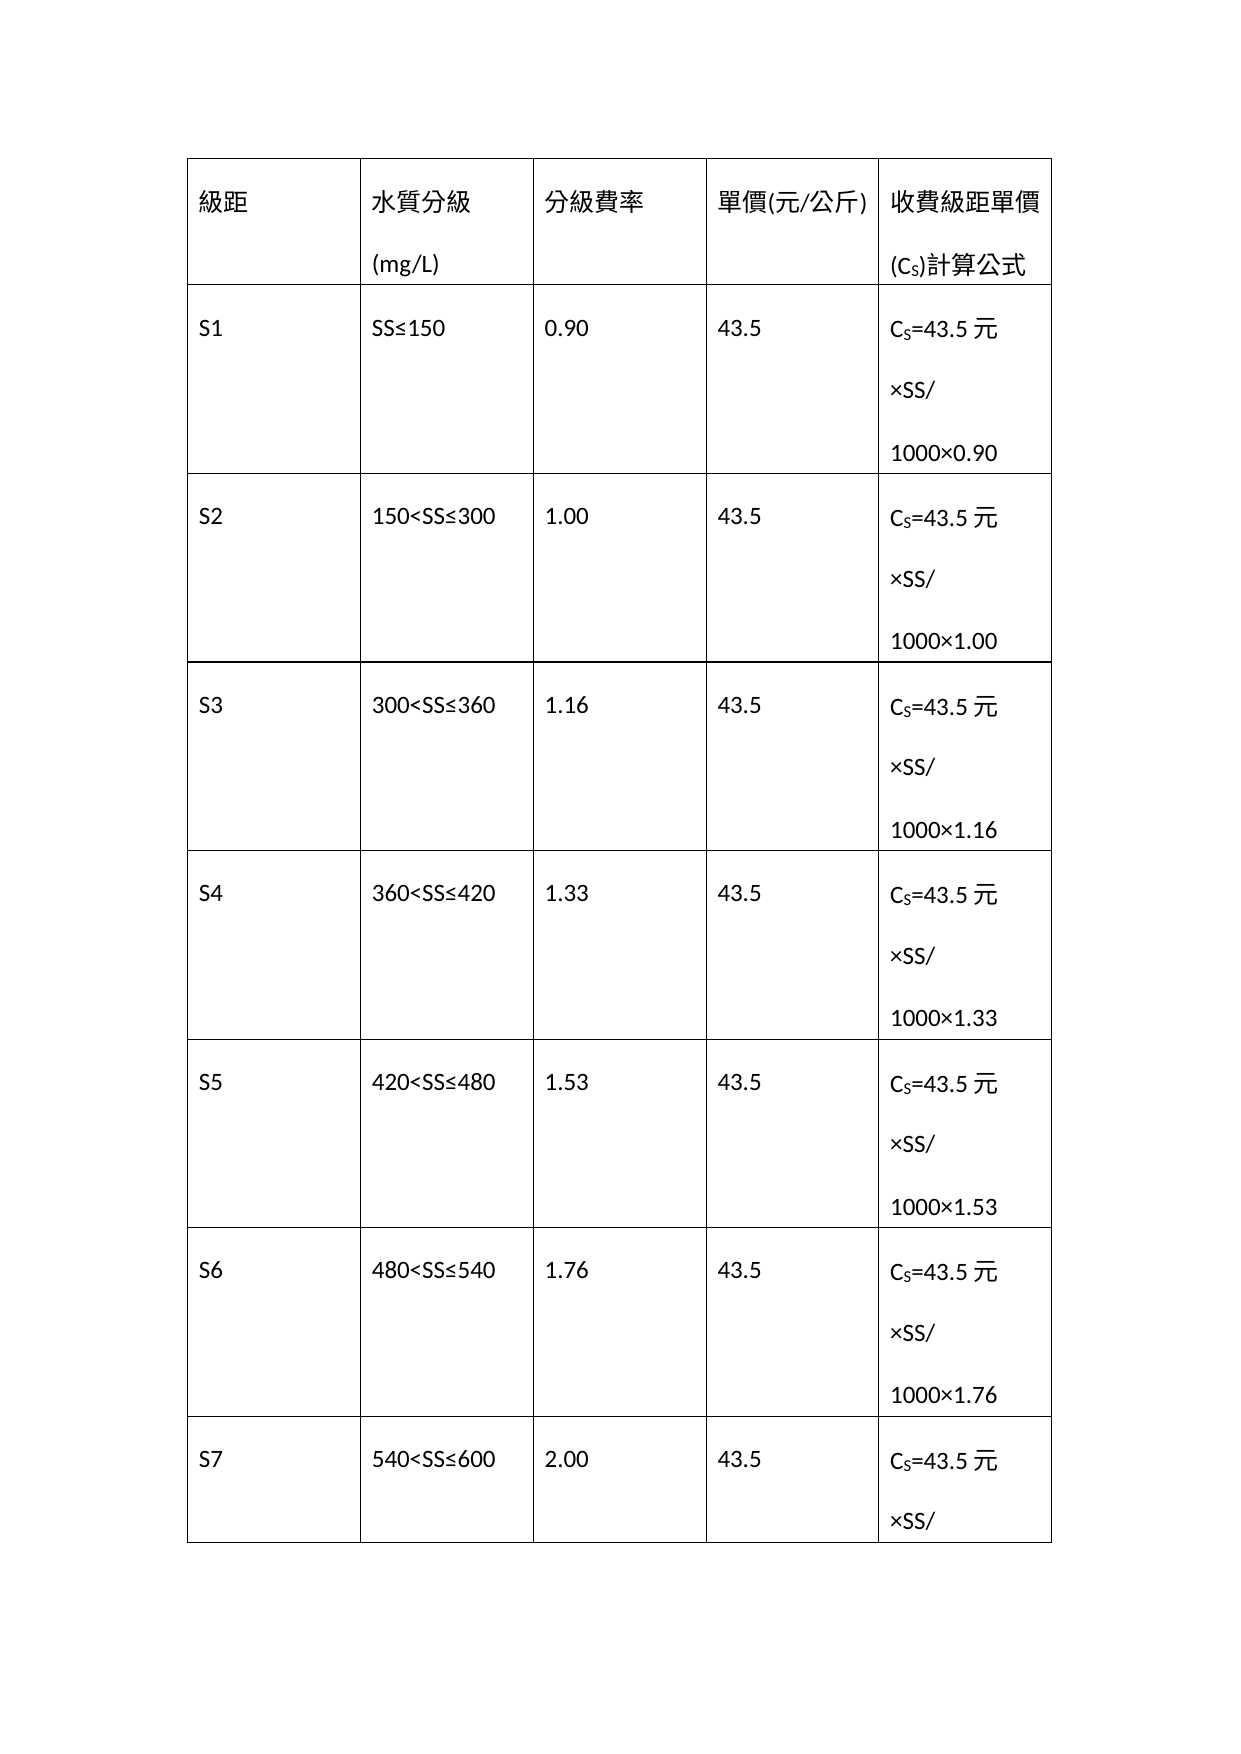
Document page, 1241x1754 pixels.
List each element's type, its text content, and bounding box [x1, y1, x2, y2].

table_cell 150<SS≤300 [361, 474, 533, 661]
table_header 水質分級(mg/L) [361, 159, 533, 284]
table_cell 43.5 [707, 1417, 878, 1542]
table_cell 43.5 [707, 285, 878, 473]
table_cell 43.5 [707, 474, 878, 661]
table_cell 480<SS≤540 [361, 1228, 533, 1416]
table_cell 43.5 [707, 1040, 878, 1227]
table_cell S3 [188, 663, 360, 850]
table_cell 1.53 [534, 1040, 706, 1227]
table_cell SS≤150 [361, 285, 533, 473]
table_cell 1.00 [534, 474, 706, 661]
table_cell CS=43.5元×SS/1000×0.90 [879, 285, 1051, 473]
table_cell 540<SS≤600 [361, 1417, 533, 1542]
table_cell 2.00 [534, 1417, 706, 1542]
table_header 收費級距單價(CS)計算公式 [879, 159, 1051, 284]
table_cell S6 [188, 1228, 360, 1416]
table_cell CS=43.5元×SS/1000×1.33 [879, 851, 1051, 1038]
table_cell 43.5 [707, 1228, 878, 1416]
table_cell S1 [188, 285, 360, 473]
table_header 級距 [188, 159, 360, 284]
table_cell 1.33 [534, 851, 706, 1038]
table_cell 420<SS≤480 [361, 1040, 533, 1227]
table_cell 0.90 [534, 285, 706, 473]
table_cell CS=43.5元×SS/ [879, 1417, 1051, 1542]
table_cell S2 [188, 474, 360, 661]
table_cell S7 [188, 1417, 360, 1542]
table_cell S5 [188, 1040, 360, 1227]
table_cell CS=43.5元×SS/1000×1.16 [879, 663, 1051, 850]
table_cell 360<SS≤420 [361, 851, 533, 1038]
table_cell 300<SS≤360 [361, 663, 533, 850]
table_header 單價(元/公斤) [707, 159, 878, 284]
table_cell 43.5 [707, 851, 878, 1038]
table_cell CS=43.5元×SS/1000×1.76 [879, 1228, 1051, 1416]
table_cell S4 [188, 851, 360, 1038]
table_cell 1.16 [534, 663, 706, 850]
table_header 分級費率 [534, 159, 706, 284]
table_cell 1.76 [534, 1228, 706, 1416]
table_cell CS=43.5元×SS/1000×1.00 [879, 474, 1051, 661]
table_cell 43.5 [707, 663, 878, 850]
table_cell CS=43.5元×SS/1000×1.53 [879, 1040, 1051, 1227]
